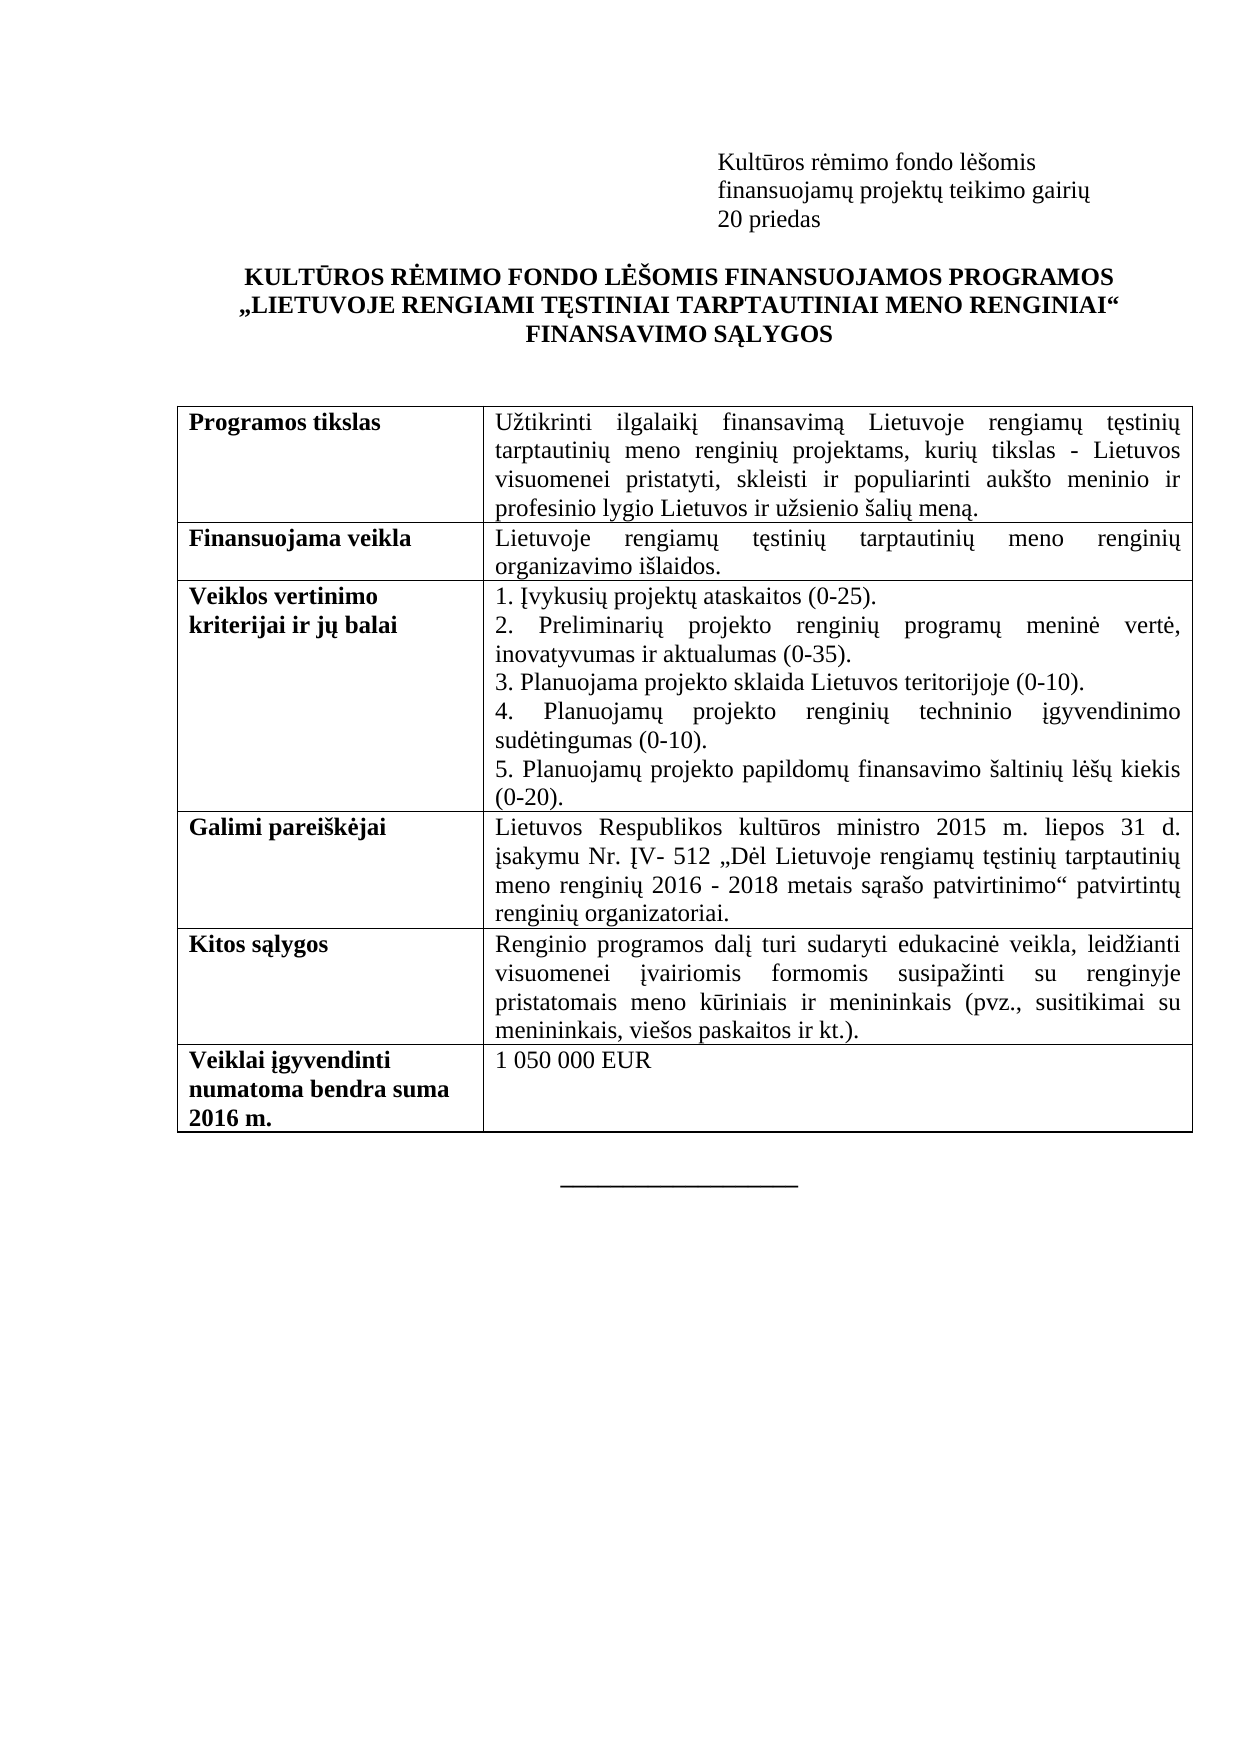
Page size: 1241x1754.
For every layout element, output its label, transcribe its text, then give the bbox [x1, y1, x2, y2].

table_cell Lietuvos Respublikos kultūros ministro 2015 m. liepos 31 d. įsakymu Nr. ĮV- 512 „Dėl Lietuvoje rengiamų tęstinių tarptautinių meno renginių 2016 - 2018 metais sąrašo patvirtinimo“ patvirtintų renginių organizatoriai. [484, 812, 1192, 928]
table_cell Veiklai įgyvendinti numatoma bendra suma 2016 m. [178, 1045, 483, 1131]
table_cell 1. Įvykusių projektų ataskaitos (0-25). 2. Preliminarių projekto renginių programų meninė vertė, inovatyvumas ir aktualumas (0-35). 3. Planuojama projekto sklaida Lietuvos teritorijoje (0-10). 4. Planuojamų projekto renginių techninio įgyvendinimo sudėtingumas (0-10). 5. Planuojamų projekto papildomų finansavimo šaltinių lėšų kiekis (0-20). [484, 581, 1192, 811]
table_cell Finansuojama veikla [178, 523, 483, 580]
table_cell Kitos sąlygos [178, 929, 483, 1044]
text Kultūros rėmimo fondo lėšomis [717, 147, 1181, 176]
text KULTŪROS RĖMIMO FONDO LĖŠOMIS FINANSUOJAMOS PROGRAMOS „LIETUVOJE RENGIAMI TĘSTINIAI TARPTAUTINIAI MENO RENGINIAI“ FINANSAVIMO SĄLYGOS [177, 262, 1181, 348]
text ___________________ [177, 1161, 1181, 1190]
text 20 priedas [717, 204, 1181, 233]
table_cell Renginio programos dalį turi sudaryti edukacinė veikla, leidžianti visuomenei įvairiomis formomis susipažinti su renginyje pristatomais meno kūriniais ir menininkais (pvz., susitikimai su menininkais, viešos paskaitos ir kt.). [484, 929, 1192, 1044]
table_cell Galimi pareiškėjai [178, 812, 483, 928]
table_header Programos tikslas [178, 407, 483, 522]
table_cell Lietuvoje rengiamų tęstinių tarptautinių meno renginių organizavimo išlaidos. [484, 523, 1192, 580]
table_header Užtikrinti ilgalaikį finansavimą Lietuvoje rengiamų tęstinių tarptautinių meno renginių projektams, kurių tikslas - Lietuvos visuomenei pristatyti, skleisti ir populiarinti aukšto meninio ir profesinio lygio Lietuvos ir užsienio šalių meną. [484, 407, 1192, 522]
text finansuojamų projektų teikimo gairių [717, 176, 1181, 204]
table_cell Veiklos vertinimo kriterijai ir jų balai [178, 581, 483, 811]
table_cell 1 050 000 EUR [484, 1045, 1192, 1131]
